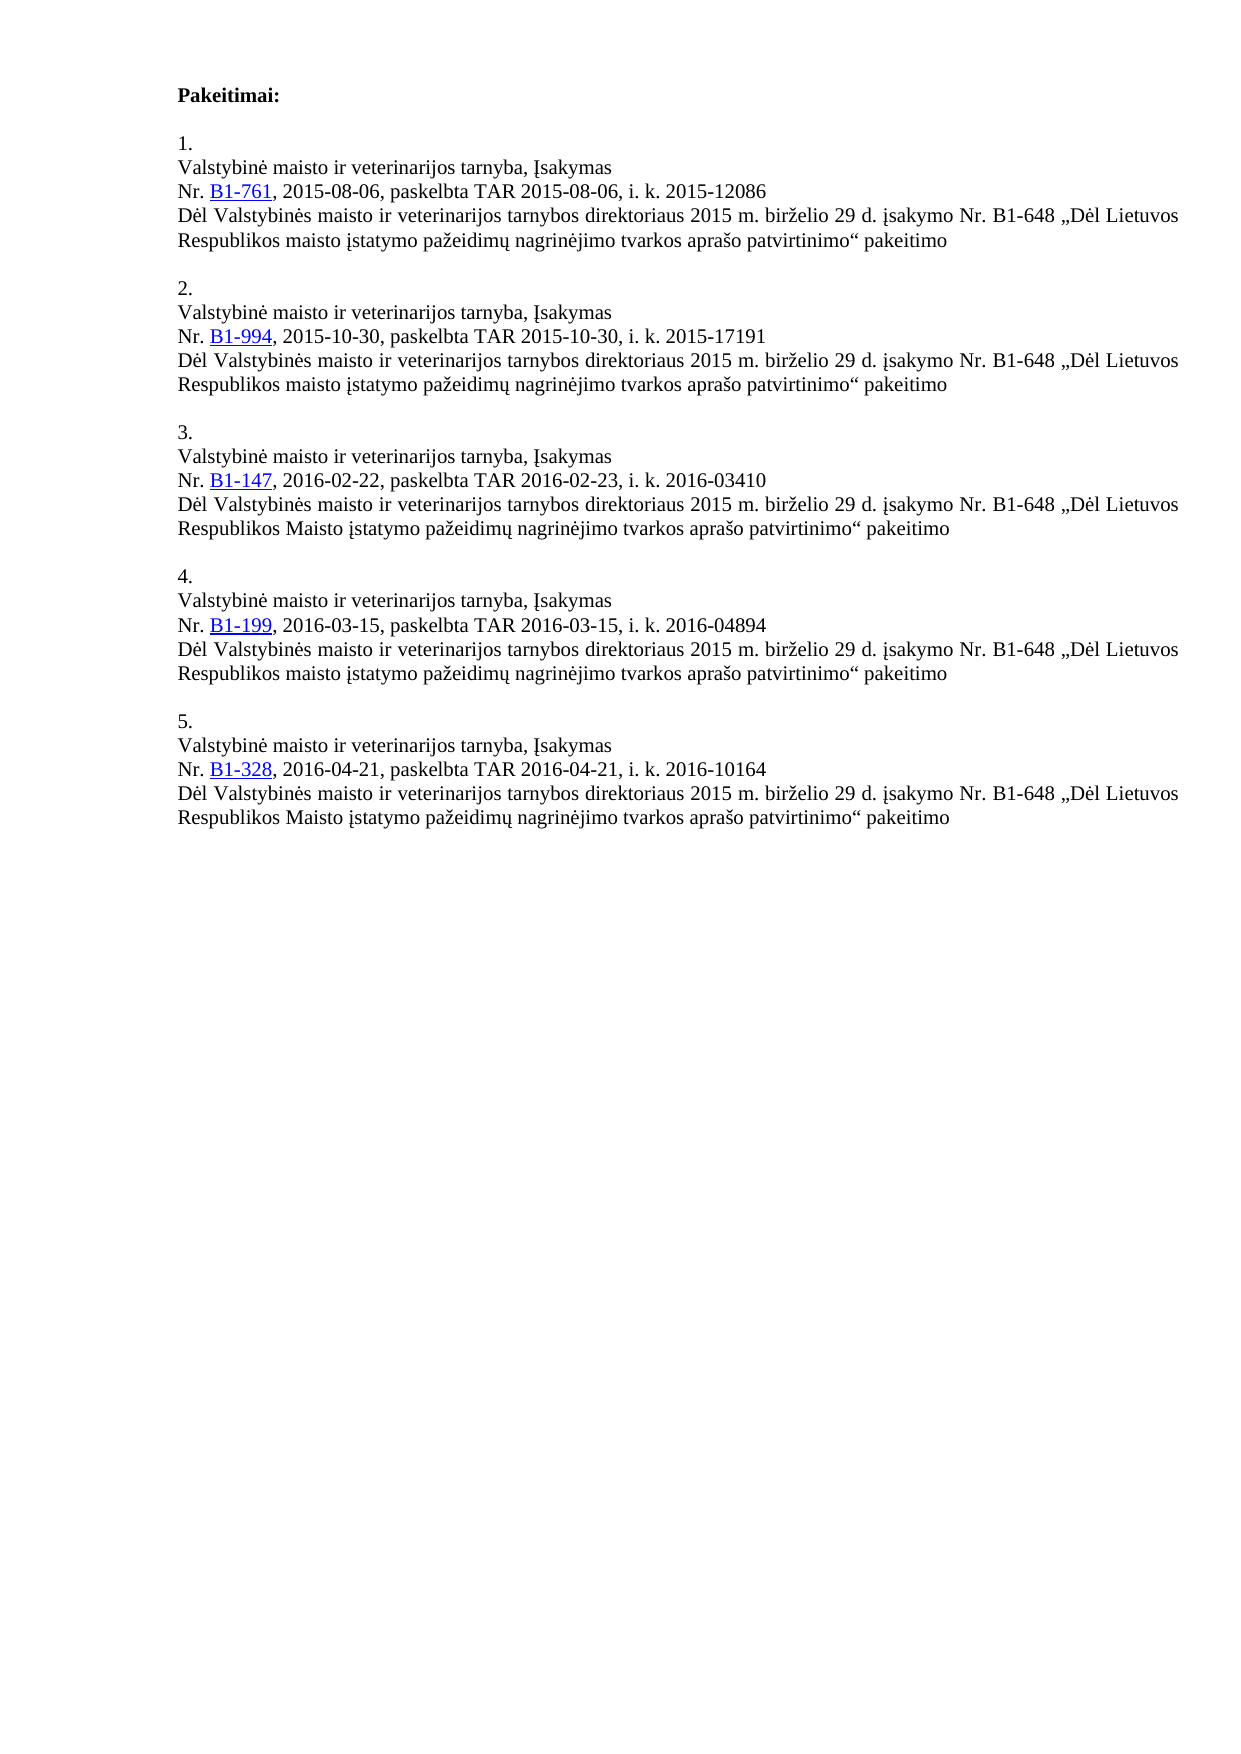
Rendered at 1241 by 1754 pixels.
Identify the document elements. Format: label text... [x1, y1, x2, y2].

text Nr. B1-147, 2016-02-22, paskelbta TAR 2016-02-23, i. k. 2016-03410 [177, 468, 1181, 492]
text Dėl Valstybinės maisto ir veterinarijos tarnybos direktoriaus 2015 m. birželio 29 d. įsakymo Nr. B1-648 „Dėl Lietuvos Respublikos maisto įstatymo pažeidimų nagrinėjimo tvarkos aprašo patvirtinimo“ pakeitimo [177, 637, 1181, 685]
text Nr. B1-199, 2016-03-15, paskelbta TAR 2016-03-15, i. k. 2016-04894 [177, 612, 1181, 637]
text 2. [177, 276, 1181, 300]
text Dėl Valstybinės maisto ir veterinarijos tarnybos direktoriaus 2015 m. birželio 29 d. įsakymo Nr. B1-648 „Dėl Lietuvos Respublikos Maisto įstatymo pažeidimų nagrinėjimo tvarkos aprašo patvirtinimo“ pakeitimo [177, 781, 1181, 829]
text Valstybinė maisto ir veterinarijos tarnyba, Įsakymas [177, 155, 1181, 179]
text 1. [177, 131, 1181, 155]
text Dėl Valstybinės maisto ir veterinarijos tarnybos direktoriaus 2015 m. birželio 29 d. įsakymo Nr. B1-648 „Dėl Lietuvos Respublikos maisto įstatymo pažeidimų nagrinėjimo tvarkos aprašo patvirtinimo“ pakeitimo [177, 203, 1181, 252]
text Nr. B1-994, 2015-10-30, paskelbta TAR 2015-10-30, i. k. 2015-17191 [177, 324, 1181, 348]
text 4. [177, 564, 1181, 588]
text Valstybinė maisto ir veterinarijos tarnyba, Įsakymas [177, 588, 1181, 612]
text Pakeitimai: [177, 83, 1181, 107]
text 3. [177, 420, 1181, 444]
text Dėl Valstybinės maisto ir veterinarijos tarnybos direktoriaus 2015 m. birželio 29 d. įsakymo Nr. B1-648 „Dėl Lietuvos Respublikos maisto įstatymo pažeidimų nagrinėjimo tvarkos aprašo patvirtinimo“ pakeitimo [177, 348, 1181, 396]
text Valstybinė maisto ir veterinarijos tarnyba, Įsakymas [177, 733, 1181, 757]
text Nr. B1-761, 2015-08-06, paskelbta TAR 2015-08-06, i. k. 2015-12086 [177, 179, 1181, 203]
text Valstybinė maisto ir veterinarijos tarnyba, Įsakymas [177, 300, 1181, 324]
text Nr. B1-328, 2016-04-21, paskelbta TAR 2016-04-21, i. k. 2016-10164 [177, 757, 1181, 781]
text 5. [177, 709, 1181, 733]
text Valstybinė maisto ir veterinarijos tarnyba, Įsakymas [177, 444, 1181, 468]
text Dėl Valstybinės maisto ir veterinarijos tarnybos direktoriaus 2015 m. birželio 29 d. įsakymo Nr. B1-648 „Dėl Lietuvos Respublikos Maisto įstatymo pažeidimų nagrinėjimo tvarkos aprašo patvirtinimo“ pakeitimo [177, 492, 1181, 540]
